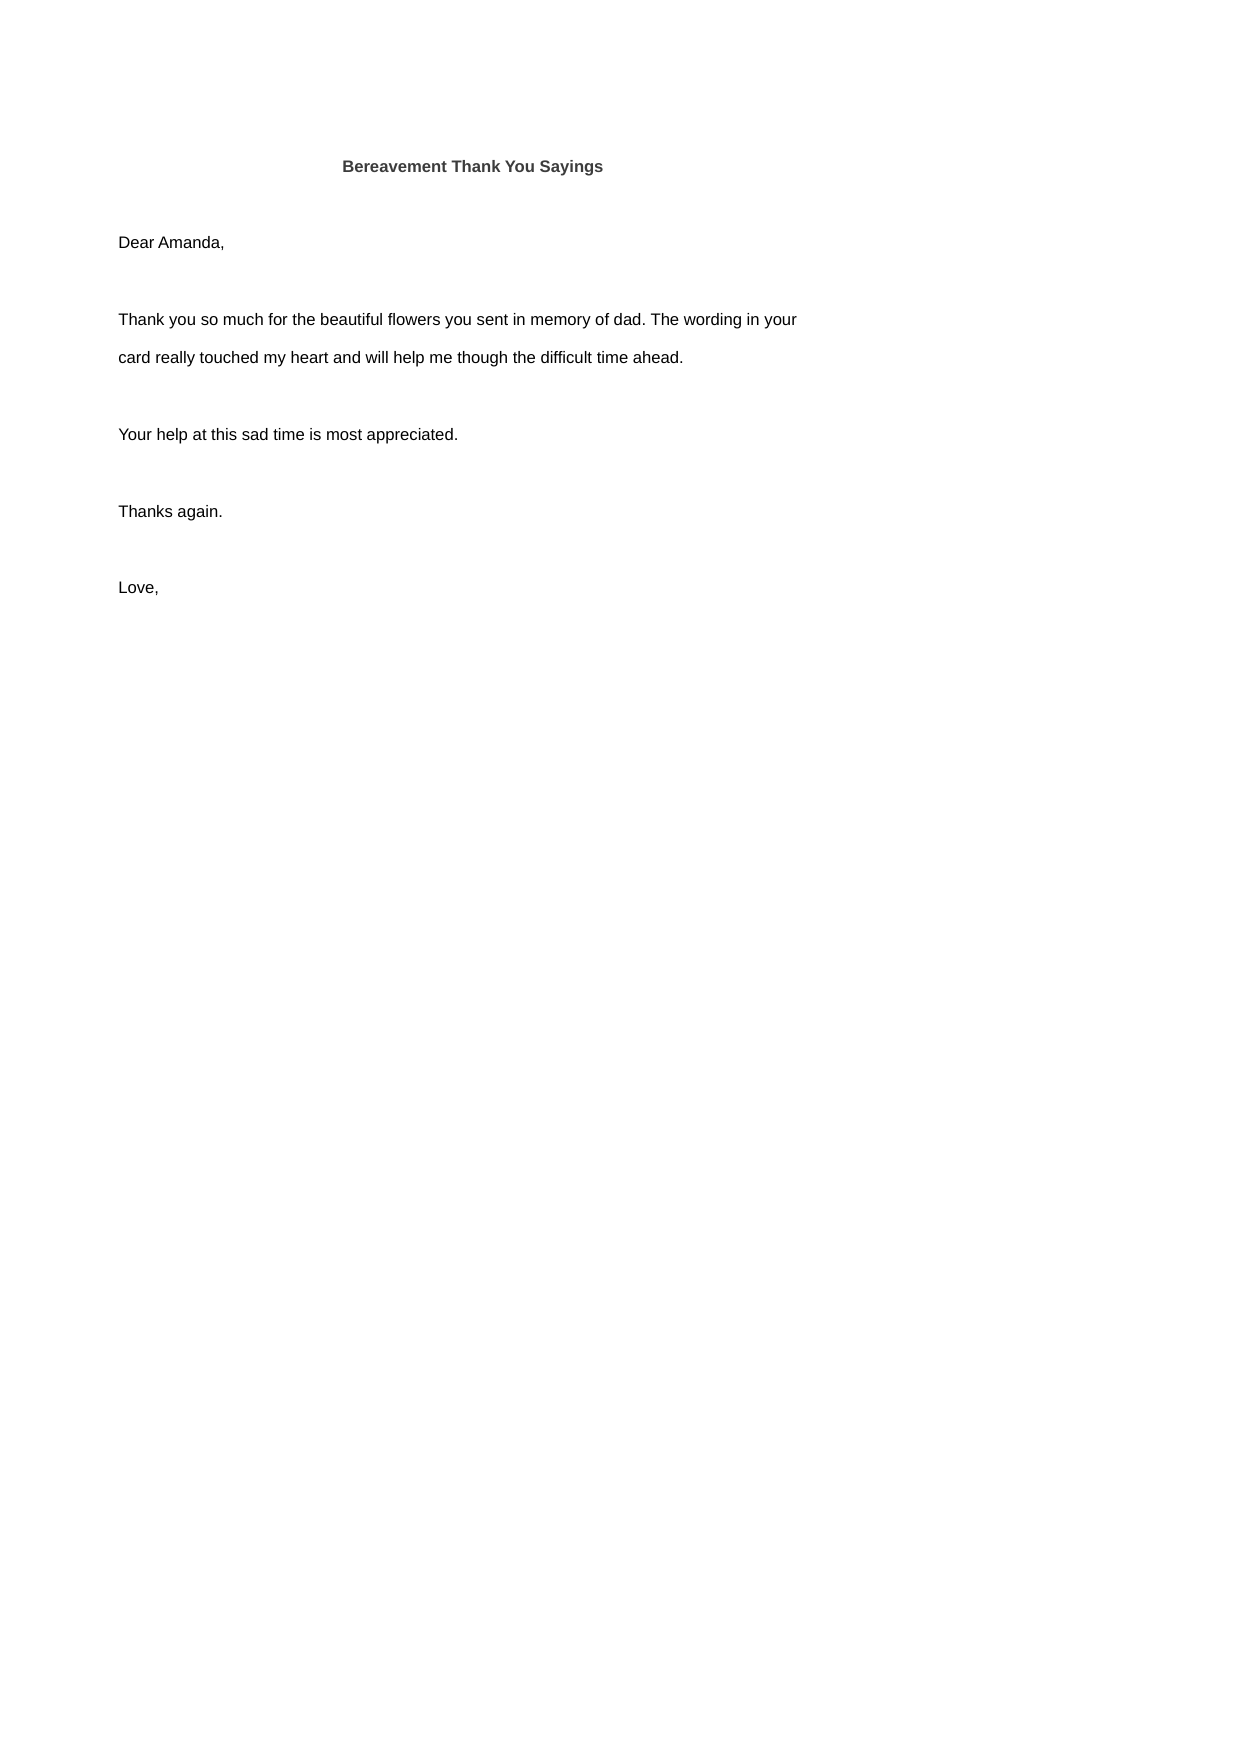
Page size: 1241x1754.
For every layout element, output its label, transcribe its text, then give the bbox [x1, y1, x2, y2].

text Thank you so much for the beautiful flowers you sent in memory of dad. The wording in your card really touched my heart and will help me though the difficult time ahead. [118, 310, 827, 367]
text Love, [118, 578, 827, 597]
text Bereavement Thank You Sayings [118, 156, 827, 176]
text Dear Amanda, [118, 233, 827, 252]
text Thanks again. [118, 501, 827, 521]
text Your help at this sad time is most appreciated. [118, 425, 827, 444]
